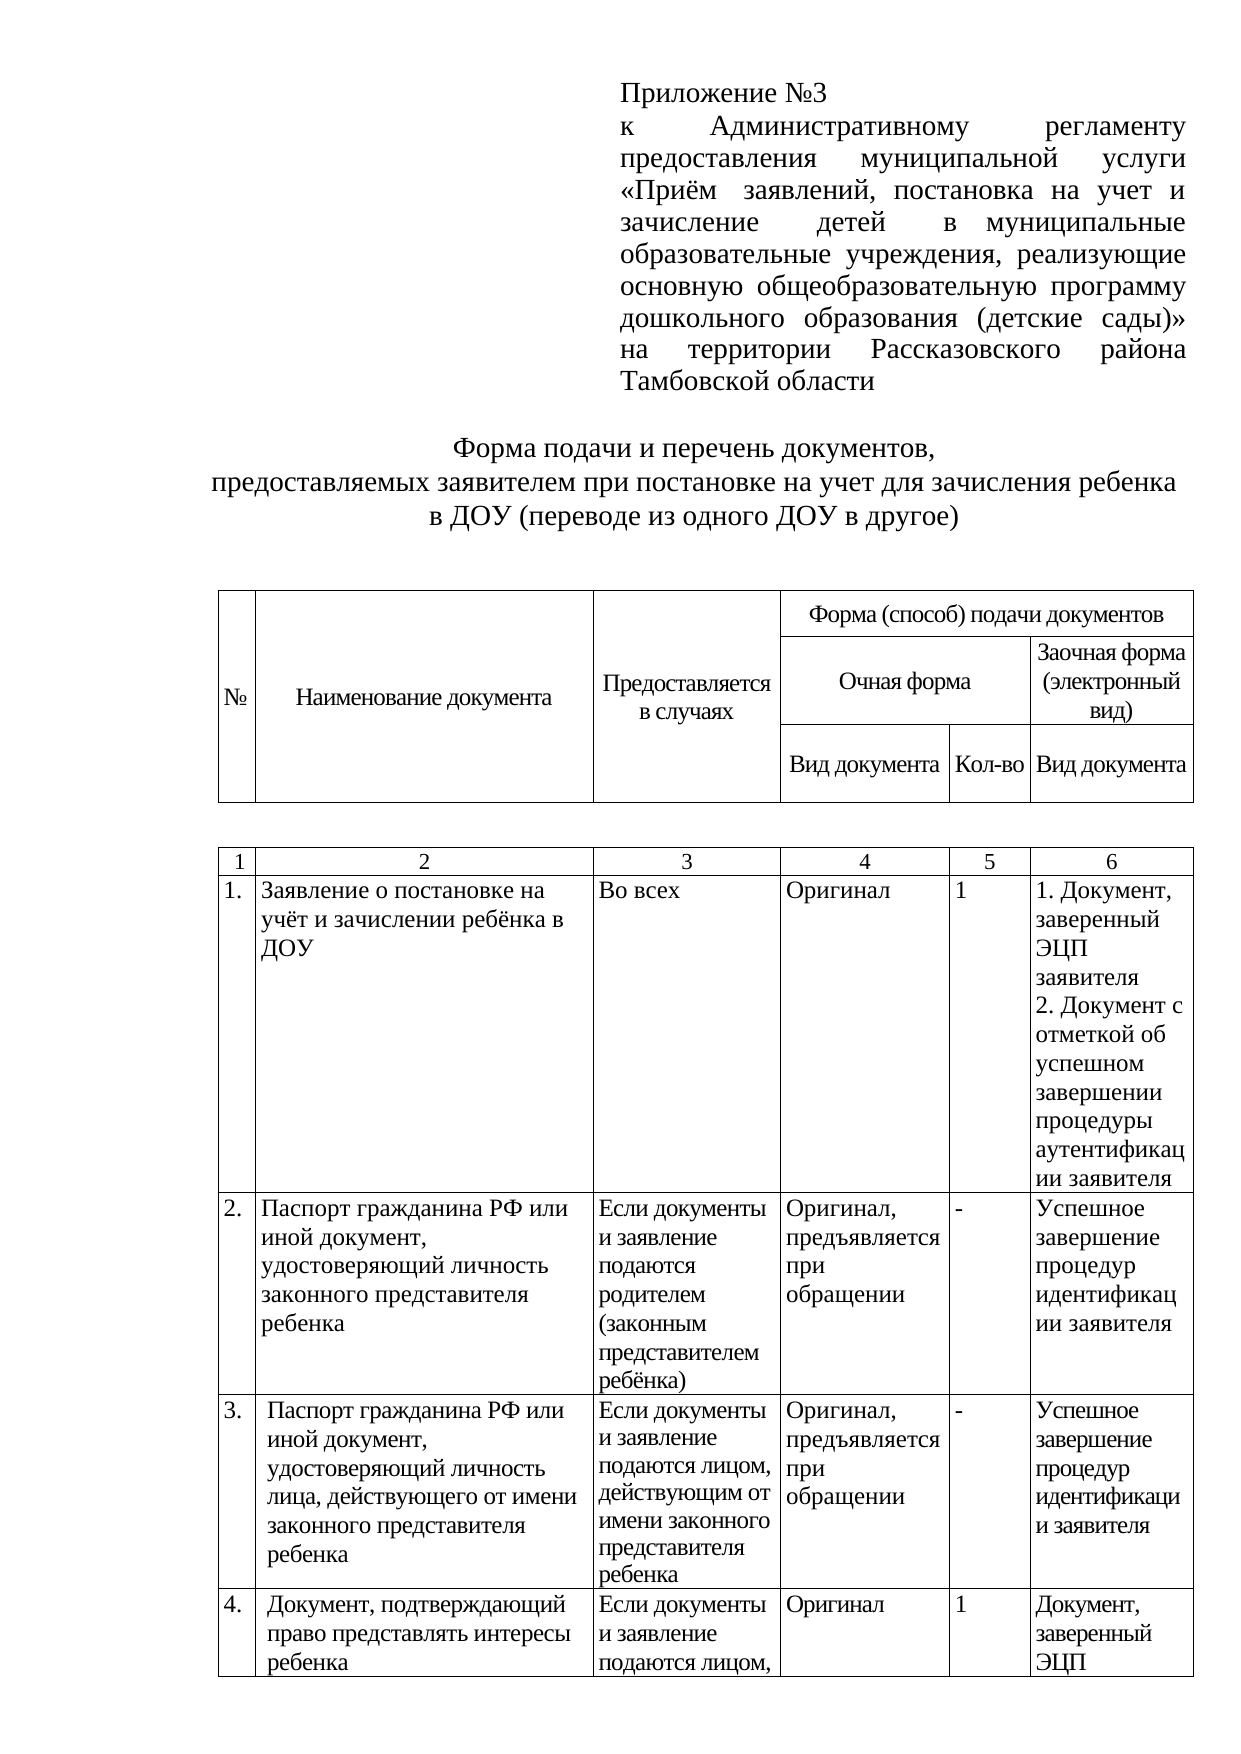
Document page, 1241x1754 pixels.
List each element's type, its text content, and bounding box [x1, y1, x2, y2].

table_header 3 [594, 848, 780, 874]
table_header 6 [1031, 848, 1193, 874]
table_header № [219, 591, 255, 802]
table_cell Паспорт гражданина РФ или иной документ, удостоверяющий личность законного представителя ребенка [256, 1193, 593, 1394]
table_cell 4. [219, 1589, 255, 1676]
table_cell 1. Документ, заверенный ЭЦП заявителя 2. Документ с отметкой об успешном завершении процедуры аутентификации заявителя [1031, 876, 1193, 1192]
table_cell Успешное завершение процедур идентификации заявителя [1031, 1395, 1193, 1588]
table_cell Вид документа [1031, 725, 1193, 802]
table_cell 1 [950, 1589, 1030, 1676]
table_cell Если документы и заявление подаются родителем (законным представителем ребёнка) [594, 1193, 780, 1394]
table_cell Если документы и заявление подаются лицом, действующим от имени законного представителя ребенка [594, 1395, 780, 1588]
table_cell Вид документа [781, 725, 949, 802]
table_cell Оригинал [781, 1589, 949, 1676]
text предоставляемых заявителем при постановке на учет для зачисления ребенка в ДОУ (переводе из одного ДОУ в другое) [207, 464, 1181, 531]
table_cell Документ, заверенный ЭЦП [1031, 1589, 1193, 1676]
table_header 1 [219, 848, 255, 874]
table_cell Оригинал, предъявляется при обращении [781, 1193, 949, 1394]
table_header Предоставляется в случаях [594, 591, 780, 802]
table_cell 2. [219, 1193, 255, 1394]
table_cell Успешное завершение процедур идентификации заявителя [1031, 1193, 1193, 1394]
table_cell - [950, 1395, 1030, 1588]
table_header 4 [781, 848, 949, 874]
table_cell Документ, подтверждающий право представлять интересы ребенка [256, 1589, 593, 1676]
table_cell Оригинал, предъявляется при обращении [781, 1395, 949, 1588]
text Форма подачи и перечень документов, [207, 431, 1181, 464]
table_cell Оригинал [781, 876, 949, 1192]
table_header [207, 75, 608, 397]
table_cell 3. [219, 1395, 255, 1588]
table_cell Заявление о постановке на учёт и зачислении ребёнка в ДОУ [256, 876, 593, 1192]
table_header Форма (способ) подачи документов [781, 591, 1193, 636]
table_cell Паспорт гражданина РФ или иной документ, удостоверяющий личность лица, действующего от имени законного представителя ребенка [256, 1395, 593, 1588]
table_cell Кол-во [950, 725, 1030, 802]
table_header 5 [950, 848, 1030, 874]
table_cell - [950, 1193, 1030, 1394]
table_header Наименование документа [256, 591, 593, 802]
table_cell Во всех [594, 876, 780, 1192]
table_header 2 [256, 848, 593, 874]
table_cell Заочная форма (электронный вид) [1031, 637, 1193, 723]
table_header Приложение №3 к Административному регламенту предоставления муниципальной услуги «Приём заявлений, постановка на учет и зачисление детей в муниципальные образовательные учреждения, реализующие основную общеобразовательную программу дошкольного образования (детские сады)» на территории Рассказовского района Тамбовской области [609, 75, 1198, 397]
table_cell 1. [219, 876, 255, 1192]
table_cell 1 [950, 876, 1030, 1192]
table_cell Очная форма [781, 637, 1030, 723]
table_cell Если документы и заявление подаются лицом, [594, 1589, 780, 1676]
